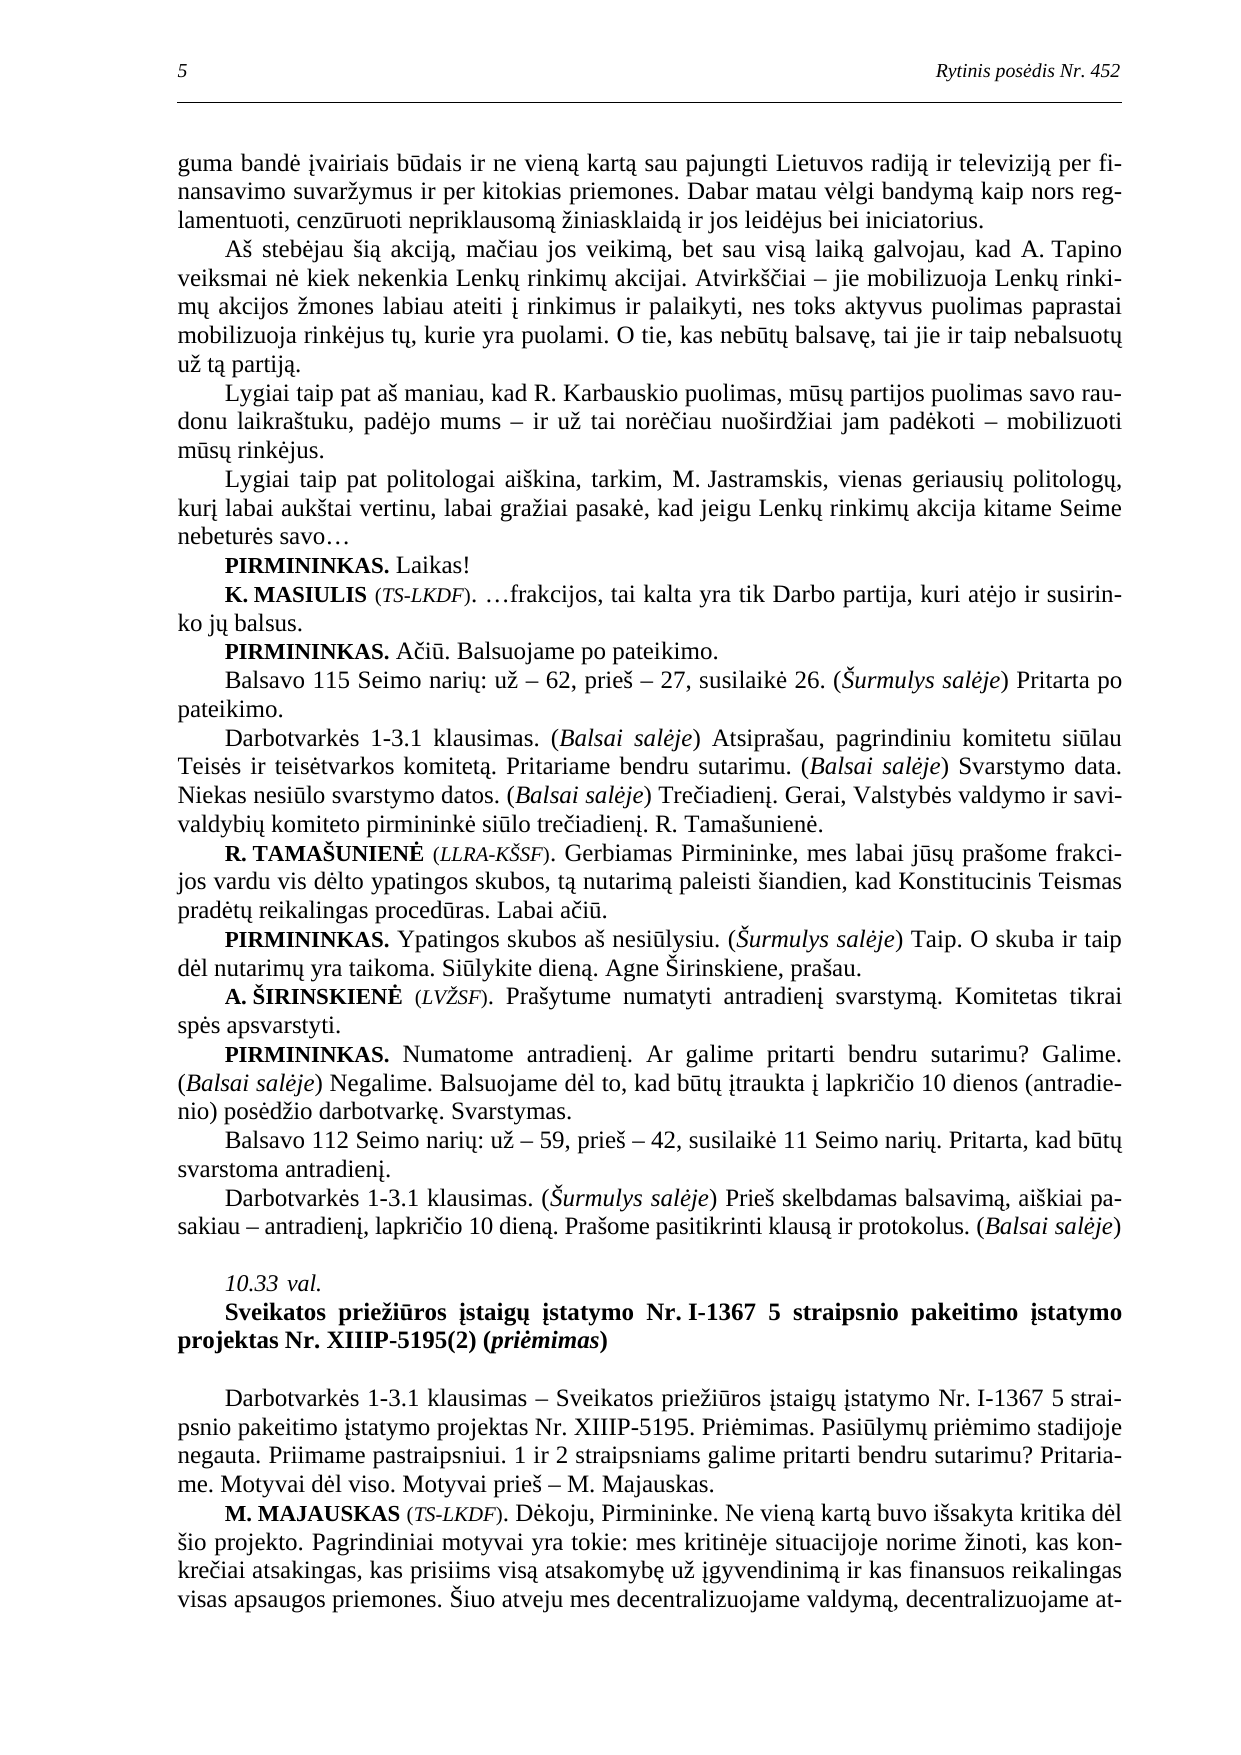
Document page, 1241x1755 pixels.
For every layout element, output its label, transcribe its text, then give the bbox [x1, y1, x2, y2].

text Bal­sa­vo 115 Sei­mo na­rių: už – 62, prieš – 27, su­si­lai­kė 26. (Šur­mu­lys sa­lė­je) Pri­tar­ta po pa­tei­ki­mo. [177, 665, 1122, 723]
text Svei­ka­tos prie­žiū­ros įstai­gų įsta­ty­mo Nr. I-1367 5 straips­nio pa­kei­ti­mo įsta­ty­mo pro­jek­tas Nr. XIIIP-5195(2) (pri­ėmi­mas) [177, 1297, 1122, 1354]
text 10.33 val. [224, 1269, 1122, 1297]
text Ly­giai taip pat po­li­to­lo­gai aiš­ki­na, tar­kim, M. Jast­rams­kis, vie­nas ge­riau­sių po­li­to­lo­gų, ku­rį la­bai aukš­tai ver­ti­nu, la­bai gra­žiai pa­sa­kė, kad jei­gu Len­kų rin­ki­mų ak­ci­ja ki­ta­me Sei­me ne­be­tu­rės sa­vo… [177, 464, 1122, 550]
text Dar­bo­tvarkės 1-3.1 klau­si­mas. (Bal­sai sa­lė­je) At­si­pra­šau, pa­grin­di­niu ko­mi­te­tu siū­lau Tei­sės ir tei­sėt­var­kos ko­mi­te­tą. Pri­ta­ria­me ben­dru su­ta­ri­mu. (Bal­sai sa­lė­je) Svars­ty­mo da­ta. Nie­kas ne­siū­lo svars­ty­mo da­tos. (Bal­sai sa­lė­je) Tre­čia­die­nį. Ge­rai, Vals­ty­bės val­dy­mo ir sa­vi­val­dy­bių ko­mi­te­to pir­mi­nin­kė siū­lo tre­čia­die­nį. R. Ta­ma­šu­nie­nė. [177, 723, 1122, 838]
text Ly­giai taip pat aš ma­niau, kad R. Kar­baus­kio puo­li­mas, mū­sų par­ti­jos puo­li­mas sa­vo rau­do­nu laik­raš­tu­ku, pa­dė­jo mums – ir už tai no­rė­čiau nuo­šir­džiai jam pa­dė­ko­ti – mo­bi­li­zuo­ti mū­sų rin­kė­jus. [177, 378, 1122, 464]
text PIRMININKAS. Nu­ma­to­me ant­ra­die­nį. Ar ga­li­me pri­tar­ti ben­dru su­ta­ri­mu? Ga­li­me. (Bal­sai sa­lė­je) Ne­ga­li­me. Bal­suo­ja­me dėl to, kad bū­tų įtrauk­ta į lap­kri­čio 10 die­nos (ant­ra­die­nio) po­sė­džio dar­bo­tvarkę. Svars­ty­mas. [177, 1039, 1122, 1125]
text PIRMININKAS. Lai­kas! [177, 550, 1122, 579]
text gu­ma ban­dė įvai­riais bū­dais ir ne vie­ną kar­tą sau pa­jung­ti Lie­tu­vos ra­di­ją ir te­le­vi­zi­ją per fi­nan­sa­vi­mo su­var­žy­mus ir per ki­to­kias prie­mo­nes. Da­bar ma­tau vėl­gi ban­dy­mą kaip nors reg­la­men­tuo­ti, cen­zū­ruo­ti ne­pri­klau­so­mą ži­niask­lai­dą ir jos lei­dė­jus bei ini­cia­to­rius. [177, 148, 1122, 234]
text R. TAMAŠUNIENĖ (LLRA-KŠSF). Ger­bia­mas Pir­mi­nin­ke, mes la­bai jū­sų pra­šo­me frak­ci­jos var­du vis dėl­to ypa­tin­gos sku­bos, tą nu­ta­ri­mą pa­leis­ti šian­dien, kad Kon­sti­tu­ci­nis Teis­mas pra­dė­tų rei­ka­lin­gas pro­ce­dū­ras. La­bai ačiū. [177, 838, 1122, 924]
text PIRMININKAS. Ačiū. Bal­suo­ja­me po pa­tei­ki­mo. [177, 636, 1122, 665]
text Bal­sa­vo 112 Sei­mo na­rių: už – 59, prieš – 42, su­si­lai­kė 11 Sei­mo na­rių. Pri­tar­ta, kad bū­tų svars­to­ma ant­ra­die­nį. [177, 1125, 1122, 1183]
text PIRMININKAS. Ypa­tin­gos sku­bos aš ne­siū­ly­siu. (Šur­mu­lys sa­lė­je) Taip. O sku­ba ir taip dėl nu­ta­ri­mų yra tai­ko­ma. Siū­ly­ki­te die­ną. Ag­ne Ši­rins­kie­ne, pra­šau. [177, 924, 1122, 981]
text Aš ste­bė­jau šią ak­ci­ją, ma­čiau jos vei­ki­mą, bet sau vi­są lai­ką gal­vo­jau, kad A. Ta­pi­no veiks­mai nė kiek ne­ken­kia Len­kų rin­ki­mų ak­ci­jai. At­virkš­čiai – jie mo­bi­li­zuo­ja Len­kų rin­ki­mų ak­ci­jos žmo­nes la­biau at­ei­ti į rin­ki­mus ir pa­lai­ky­ti, nes toks ak­ty­vus puo­li­mas pa­pras­tai mo­bi­li­zuo­ja rin­kė­jus tų, ku­rie yra puo­la­mi. O tie, kas ne­bū­tų bal­sa­vę, tai jie ir taip ne­bal­suo­tų už tą par­ti­ją. [177, 234, 1122, 378]
text Dar­bo­tvarkės 1-3.1 klau­si­mas – Svei­ka­tos prie­žiū­ros įstai­gų įsta­ty­mo Nr. I-1367 5 strai­ps­nio pa­kei­ti­mo įsta­ty­mo pro­jek­tas Nr. XIIIP-5195. Pri­ėmi­mas. Pa­siū­ly­mų pri­ėmi­mo sta­di­jo­je ne­gau­ta. Pri­ima­me pa­straips­niui. 1 ir 2 straips­niams ga­li­me pri­tar­ti ben­dru su­ta­ri­mu? Pri­ta­ria­me. Mo­ty­vai dėl vi­so. Mo­ty­vai prieš – M. Ma­jaus­kas. [177, 1383, 1122, 1498]
text A. ŠIRINSKIENĖ (LVŽSF). Pra­šy­tu­me nu­ma­ty­ti ant­ra­die­nį svars­ty­mą. Ko­mi­te­tas tik­rai spės ap­svars­ty­ti. [177, 981, 1122, 1039]
text M. MAJAUSKAS (TS-LKDF). Dė­ko­ju, Pir­mi­nin­ke. Ne vie­ną kar­tą bu­vo iš­sa­ky­ta kri­ti­ka dėl šio pro­jek­to. Pa­grin­di­niai mo­ty­vai yra to­kie: mes kri­ti­nė­je si­tu­a­ci­jo­je no­ri­me ži­no­ti, kas kon­kre­čiai at­sa­kin­gas, kas pri­si­ims vi­są at­sa­ko­my­bę už įgy­ven­di­ni­mą ir kas fi­nan­suos rei­ka­lin­gas vi­sas ap­sau­gos prie­mo­nes. Šiuo at­ve­ju mes de­cen­tra­li­zuo­ja­me val­dy­mą, de­cen­tra­li­zuo­ja­me at­ [177, 1498, 1122, 1613]
text K. MASIULIS (TS-LKDF). …frak­ci­jos, tai kal­ta yra tik Dar­bo par­ti­ja, ku­ri at­ėjo ir su­si­rin­ko jų bal­sus. [177, 579, 1122, 636]
text Dar­bo­tvarkės 1-3.1 klau­si­mas. (Šur­mu­lys sa­lė­je) Prieš skelb­da­mas bal­sa­vi­mą, aiš­kiai pa­sa­kiau – ant­ra­die­nį, lap­kri­čio 10 die­ną. Pra­šo­me pa­si­tik­rin­ti klau­są ir pro­to­ko­lus. (Bal­sai sa­lė­je) [177, 1183, 1122, 1240]
